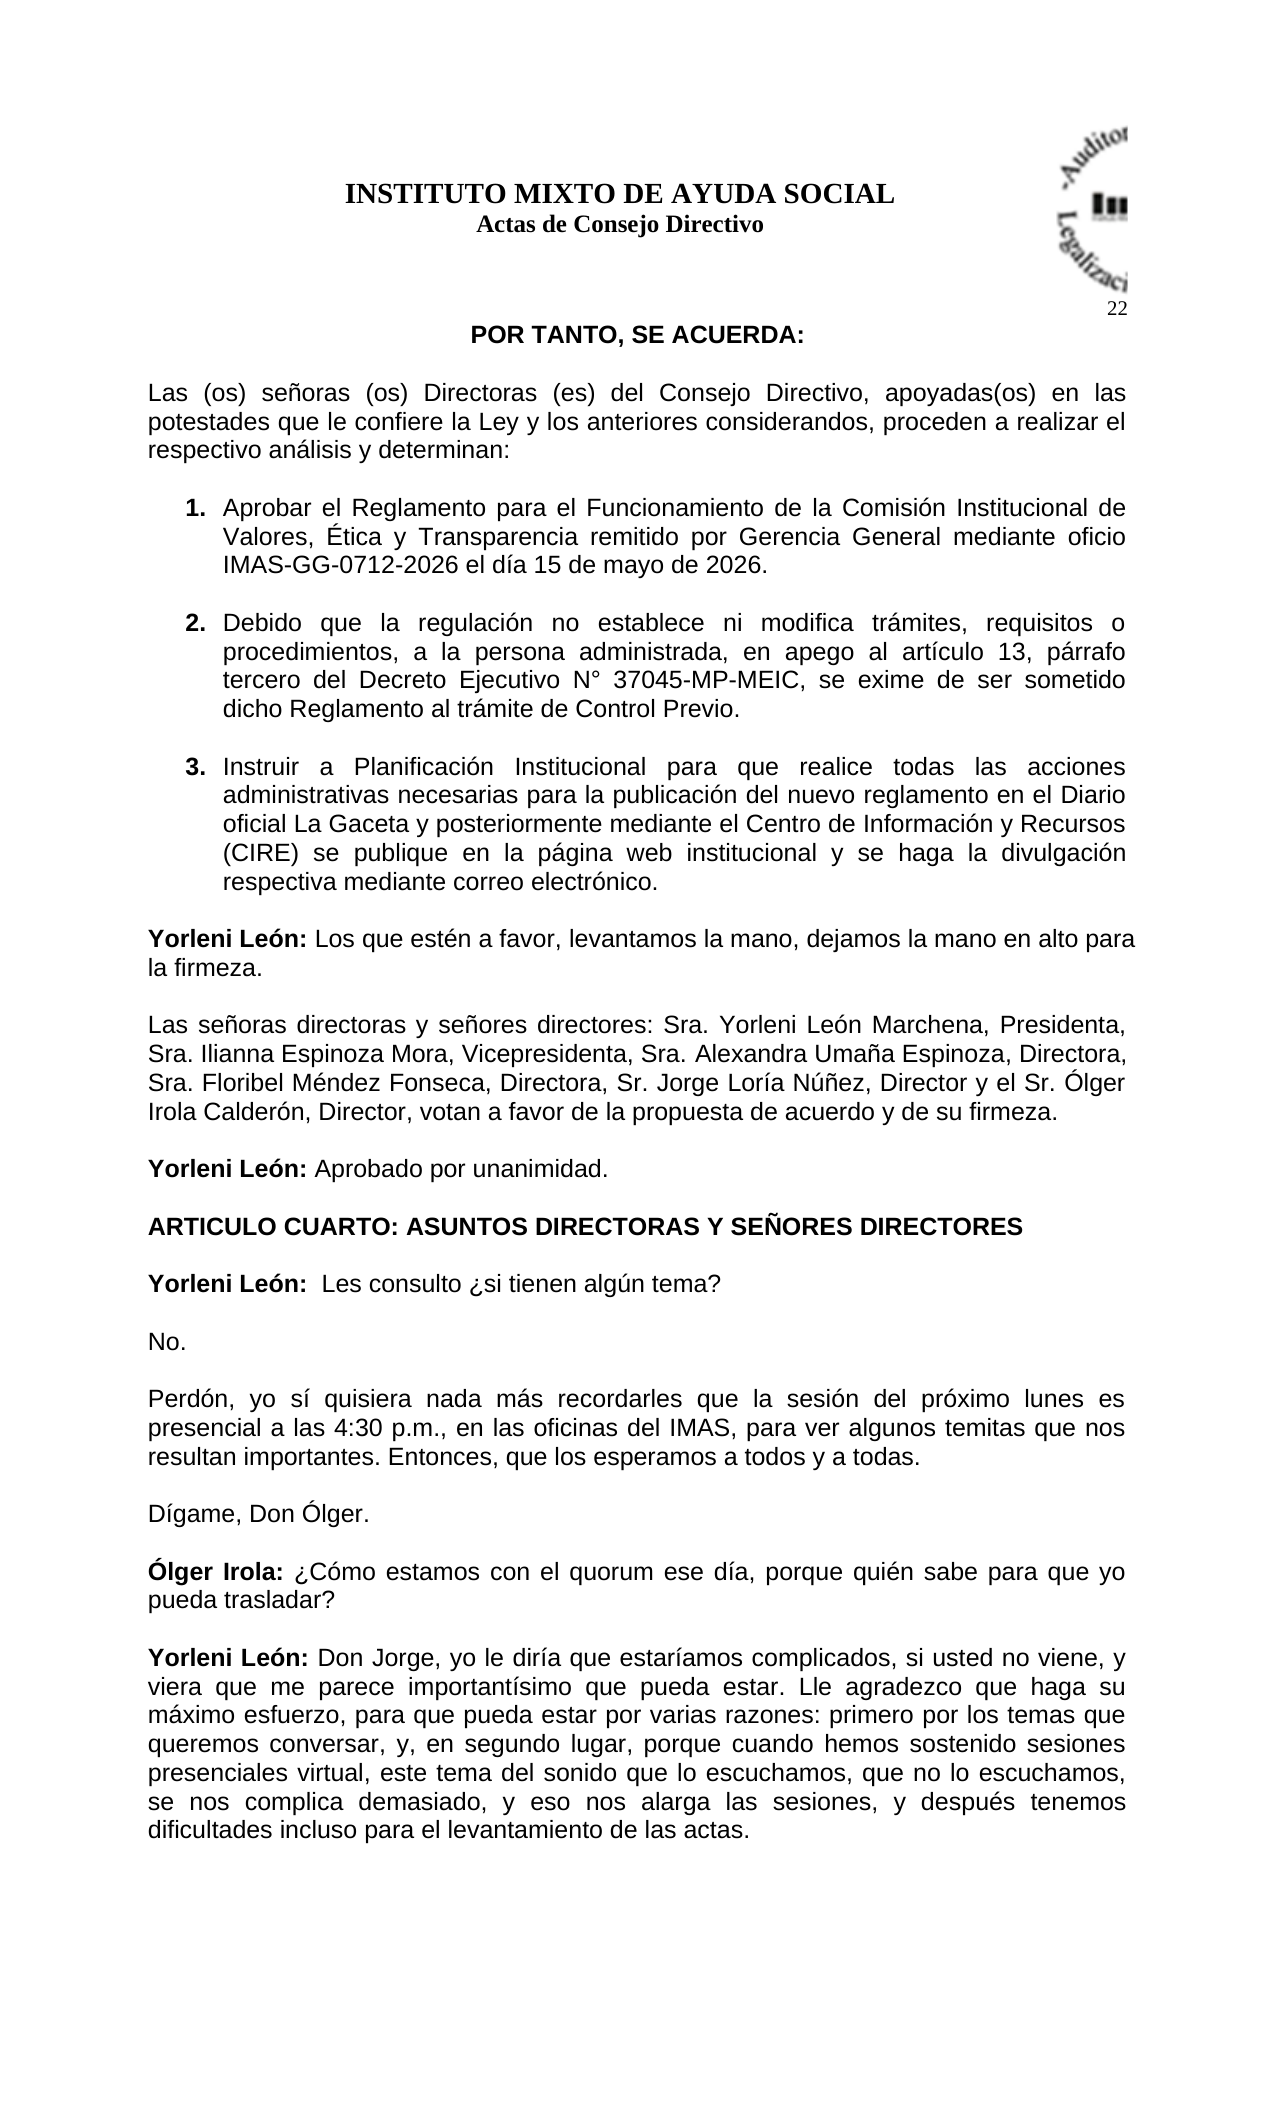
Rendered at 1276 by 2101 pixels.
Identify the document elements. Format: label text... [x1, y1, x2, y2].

text Ólger Irola: ¿Cómo estamos con el quorum ese día, porque quién sabe para que yo pueda trasladar? [148, 1557, 1127, 1614]
list Aprobar el Reglamento para el Funcionamiento de la Comisión Institucional de Valores, Ética y Transparencia remitido por Gerencia General mediante oficio IMAS-GG-0712-2026 el día 15 de mayo de 2026. [185, 493, 1127, 579]
text Yorleni León: Don Jorge, yo le diría que estaríamos complicados, si usted no viene, y viera que me parece importantísimo que pueda estar. Lle agradezco que haga su máximo esfuerzo, para que pueda estar por varias razones: primero por los temas que queremos conversar, y, en segundo lugar, porque cuando hemos sostenido sesiones presenciales virtual, este tema del sonido que lo escuchamos, que no lo escuchamos, se nos complica demasiado, y eso nos alarga las sesiones, y después tenemos dificultades incluso para el levantamiento de las actas. [148, 1614, 1127, 1844]
text Yorleni León: Aprobado por unanimidad. [148, 1154, 1136, 1183]
list Debido que la regulación no establece ni modifica trámites, requisitos o procedimientos, a la persona administrada, en apego al artículo 13, párrafo tercero del Decreto Ejecutivo N° 37045-MP-MEIC, se exime de ser sometido dicho Reglamento al trámite de Control Previo. [185, 608, 1127, 723]
text Las (os) señoras (os) Directoras (es) del Consejo Directivo, apoyadas(os) en las potestades que le confiere la Ley y los anteriores considerandos, proceden a realizar el respectivo análisis y determinan: [148, 378, 1127, 464]
text Yorleni León: Les consulto ¿si tienen algún tema? [148, 1269, 1127, 1298]
text Las señoras directoras y señores directores: Sra. Yorleni León Marchena, Presidenta, Sra. Ilianna Espinoza Mora, Vicepresidenta, Sra. Alexandra Umaña Espinoza, Directora, Sra. Floribel Méndez Fonseca, Directora, Sr. Jorge Loría Núñez, Director y el Sr. Ólger Irola Calderón, Director, votan a favor de la propuesta de acuerdo y de su firmeza. [148, 1010, 1127, 1125]
text ARTICULO CUARTO: ASUNTOS DIRECTORAS Y SEÑORES DIRECTORES [148, 1212, 1127, 1240]
text Yorleni León: Los que estén a favor, levantamos la mano, dejamos la mano en alto para la firmeza. [148, 924, 1136, 982]
list Instruir a Planificación Institucional para que realice todas las acciones administrativas necesarias para la publicación del nuevo reglamento en el Diario oficial La Gaceta y posteriormente mediante el Centro de Información y Recursos (CIRE) se publique en la página web institucional y se haga la divulgación respectiva mediante correo electrónico. [185, 752, 1127, 895]
text Perdón, yo sí quisiera nada más recordarles que la sesión del próximo lunes es presencial a las 4:30 p.m., en las oficinas del IMAS, para ver algunos temitas que nos resultan importantes. Entonces, que los esperamos a todos y a todas. [148, 1355, 1127, 1470]
text Dígame, Don Ólger. [148, 1499, 1127, 1528]
text No. [148, 1298, 1127, 1355]
text POR TANTO, SE ACUERDA: [148, 320, 1127, 349]
